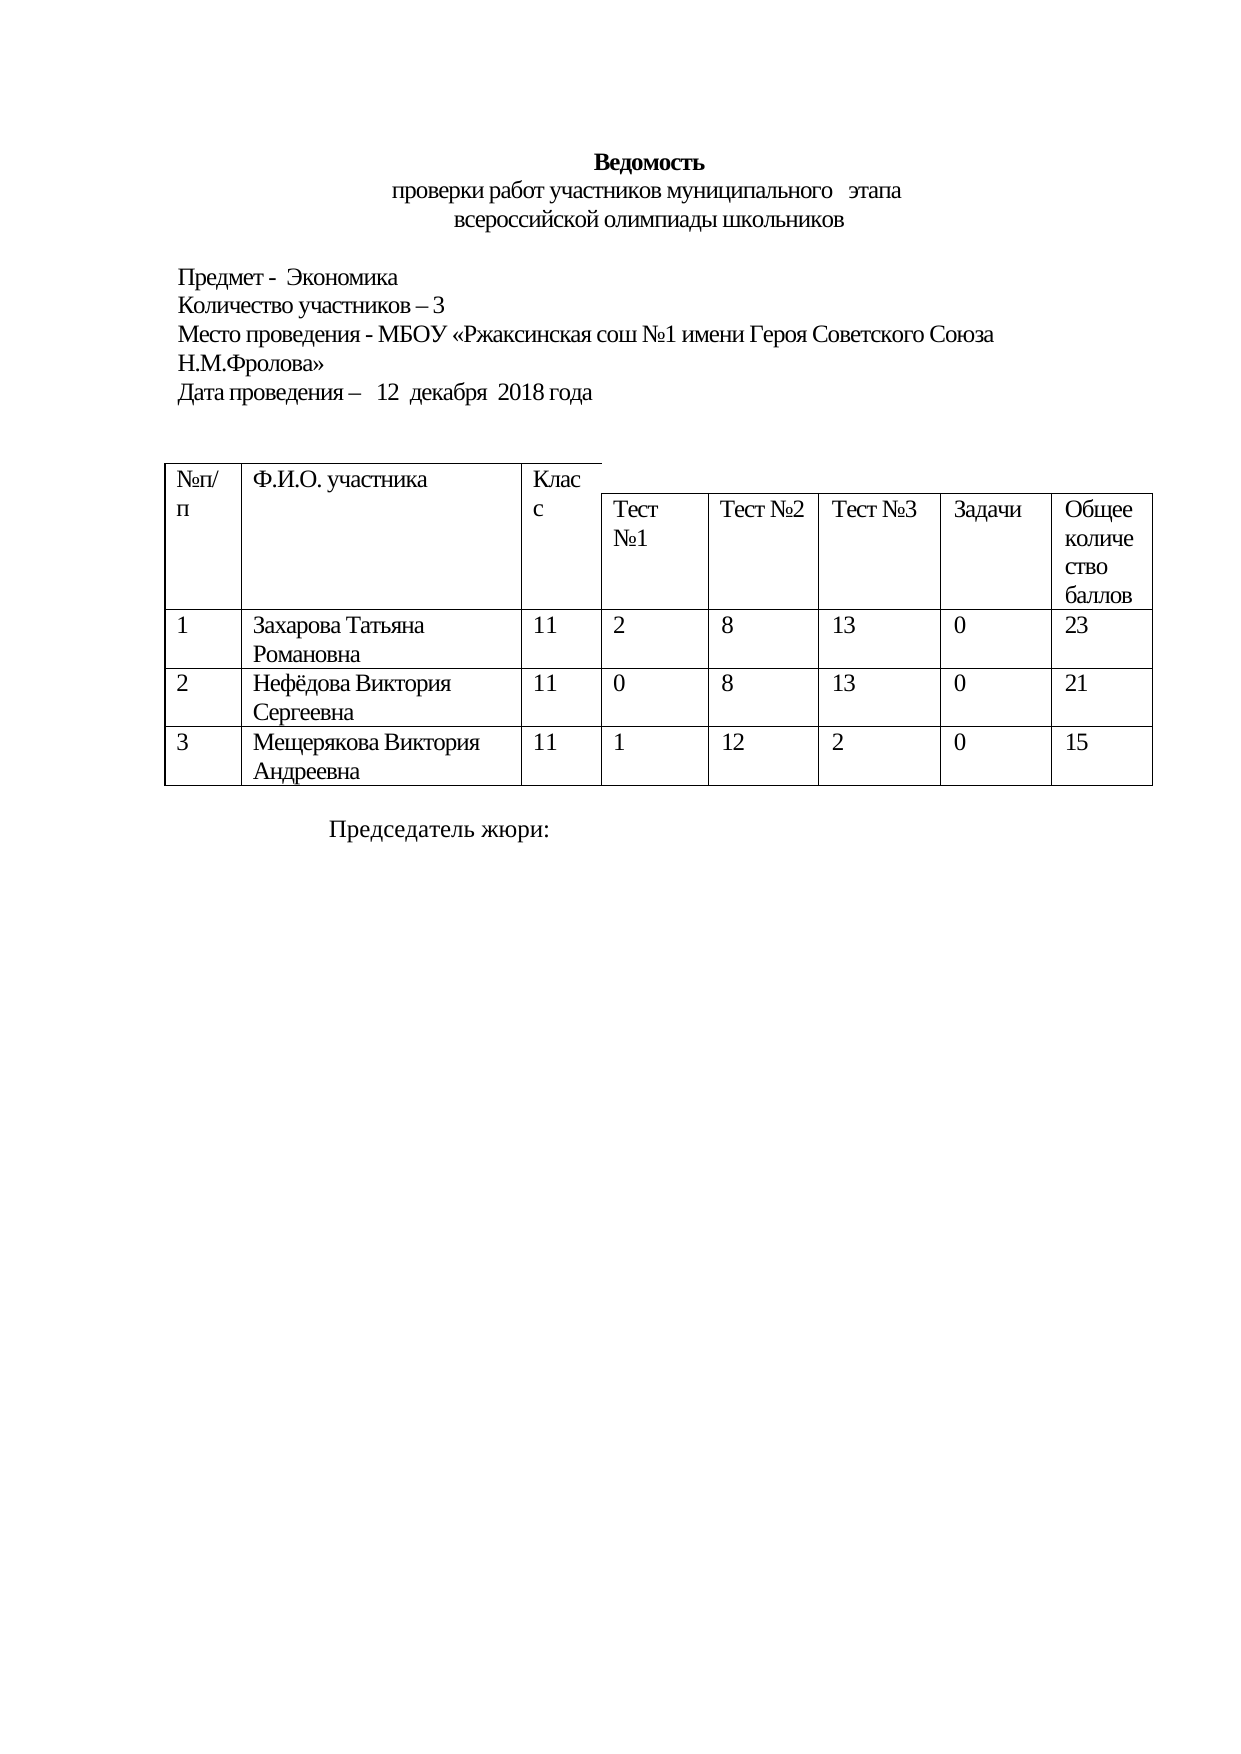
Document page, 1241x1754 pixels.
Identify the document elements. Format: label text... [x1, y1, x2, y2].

table_cell 0 [941, 669, 1051, 726]
table_cell Тест №2 [709, 494, 818, 609]
table_cell 13 [819, 669, 940, 726]
table_cell 11 [522, 610, 601, 667]
table_cell 3 [166, 727, 241, 784]
text Место проведения - МБОУ «Ржаксинская сош №1 имени Героя Советского Союза Н.М.Фролова» [177, 319, 1122, 377]
table_cell 11 [522, 669, 601, 726]
text Дата проведения – 12 декабря 2018 года [177, 377, 1122, 406]
table_cell 2 [166, 669, 241, 726]
table_cell 21 [1052, 669, 1152, 726]
table_cell 15 [1052, 727, 1152, 784]
table_cell 0 [602, 669, 708, 726]
text всероссийской олимпиады школьников [177, 204, 1122, 233]
table_cell 12 [709, 727, 818, 784]
table_cell 1 [602, 727, 708, 784]
table_cell 8 [709, 669, 818, 726]
text Ведомость [177, 147, 1122, 176]
table_cell 0 [941, 727, 1051, 784]
table_cell 8 [709, 610, 818, 667]
table_cell Тест №3 [819, 494, 940, 609]
table_cell 1 [166, 610, 241, 667]
table_cell Мещерякова Виктория Андреевна [242, 727, 521, 784]
table_cell 2 [602, 610, 708, 667]
table_cell 23 [1052, 610, 1152, 667]
table_cell Тест №1 [602, 494, 708, 609]
text Количество участников – 3 [177, 291, 1122, 319]
table_cell Задачи [941, 494, 1051, 609]
table_cell 2 [819, 727, 940, 784]
table_cell 0 [941, 610, 1051, 667]
table_header №п/п [166, 464, 241, 609]
table_header [602, 463, 1152, 493]
table_header Ф.И.О. участника [242, 464, 521, 609]
text проверки работ участников муниципального этапа [177, 176, 1122, 204]
table_cell Общее количество баллов [1052, 494, 1152, 609]
text Председатель жюри: [177, 814, 1122, 843]
table_cell 11 [522, 727, 601, 784]
table_cell 13 [819, 610, 940, 667]
table_header Класс [522, 464, 602, 609]
table_cell Захарова Татьяна Романовна [242, 610, 521, 667]
table_cell Нефёдова Виктория Сергеевна [242, 669, 521, 726]
text Предмет - Экономика [177, 262, 1122, 291]
